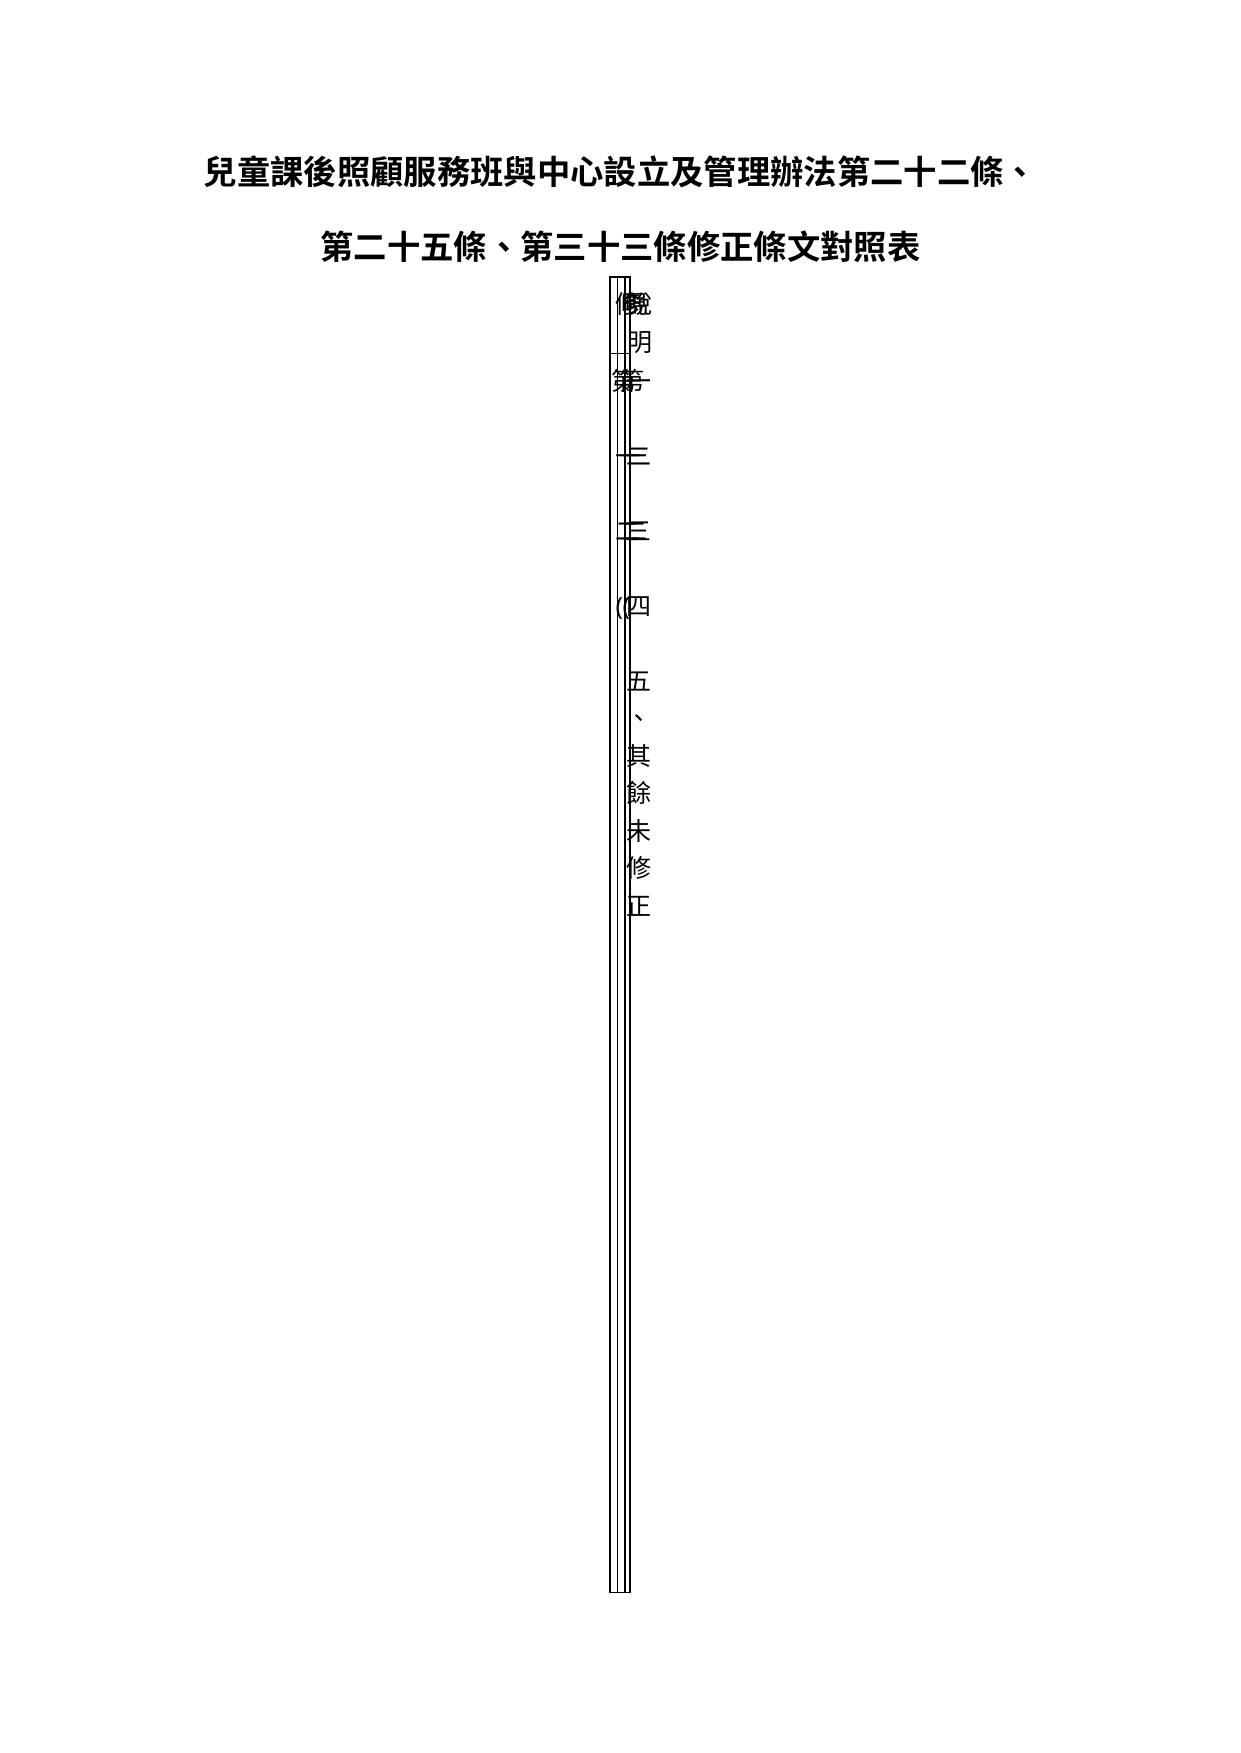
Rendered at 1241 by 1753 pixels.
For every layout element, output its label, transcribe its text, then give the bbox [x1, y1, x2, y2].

text 第二十五條、第三十三條修正條文對照表 [117, 201, 1123, 276]
text 兒童課後照顧服務班與中心設立及管理辦法第二十二條、 [117, 126, 1123, 201]
table_header 現行條文 [618, 278, 624, 353]
table_header 修正條文 [611, 278, 617, 353]
